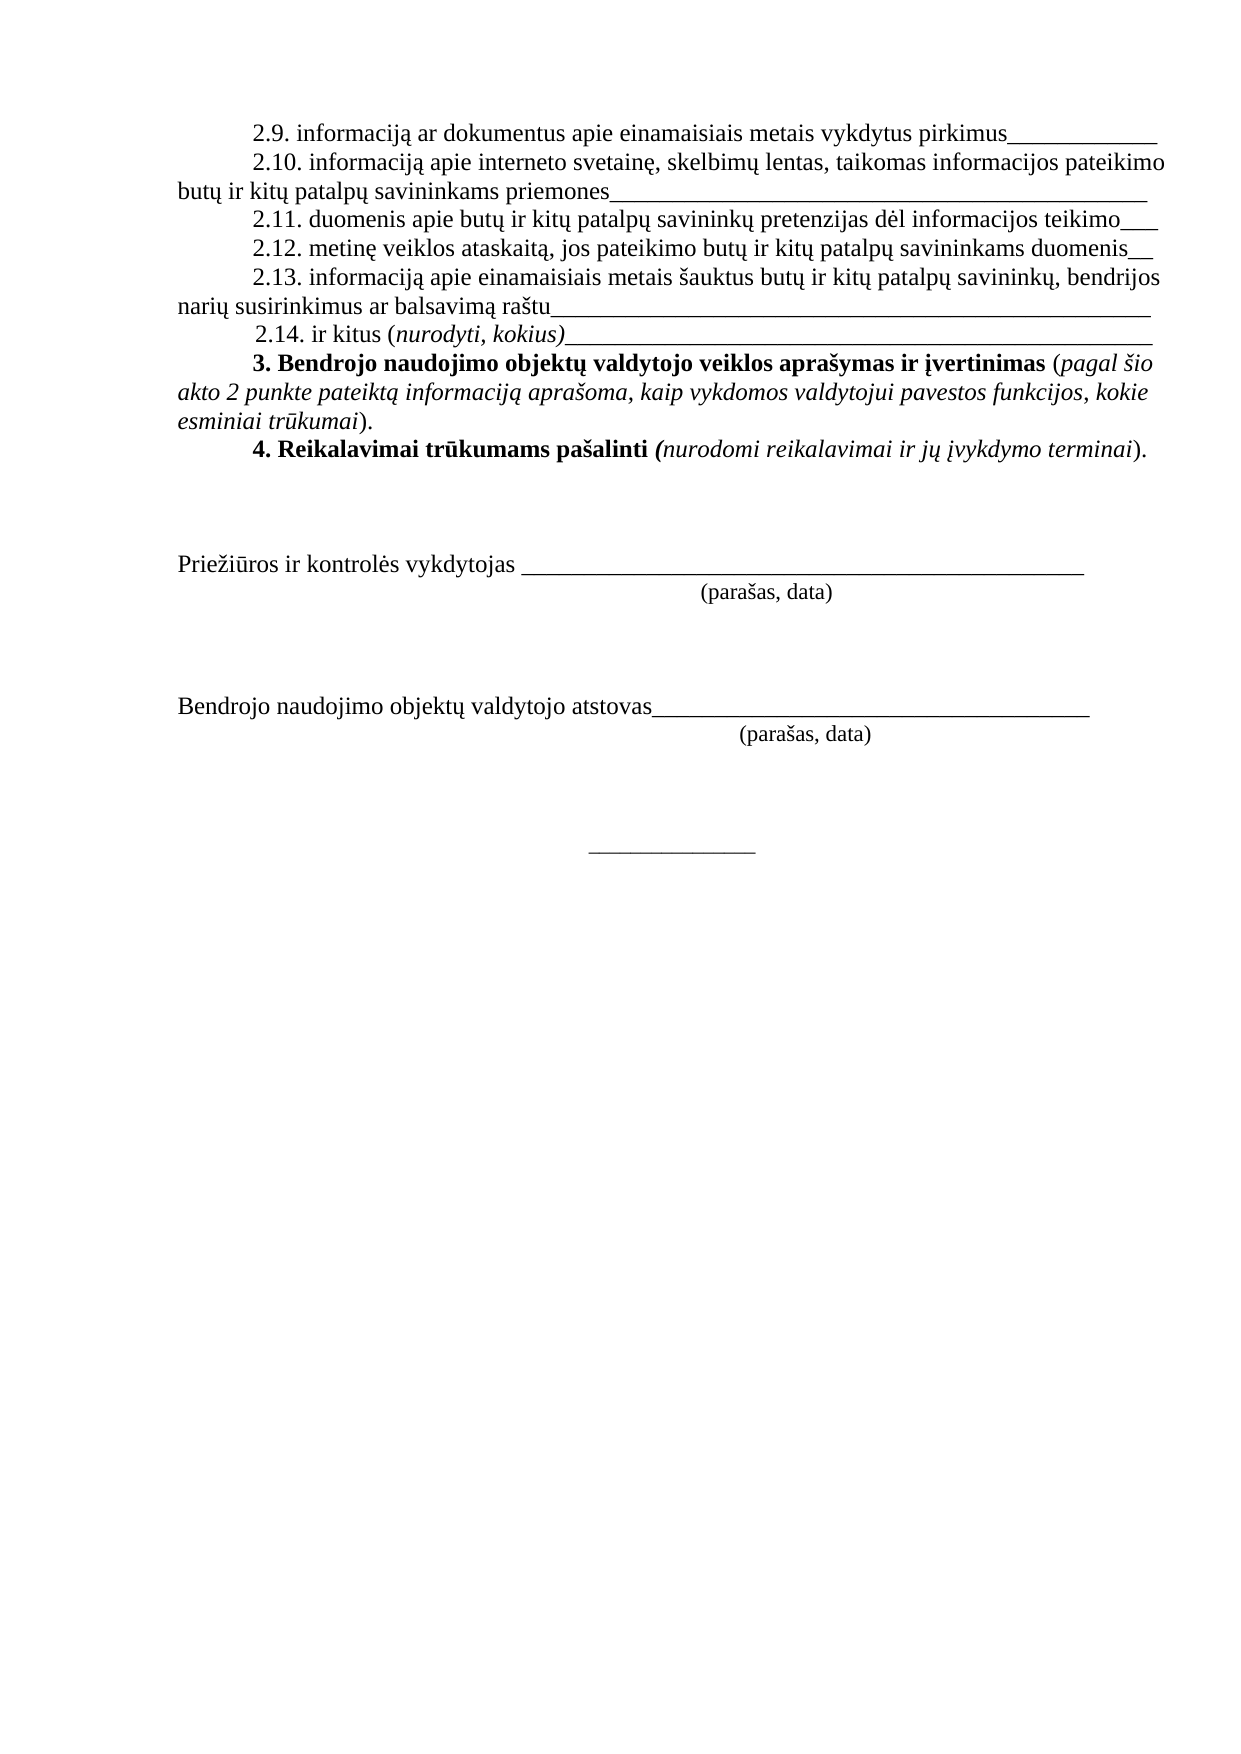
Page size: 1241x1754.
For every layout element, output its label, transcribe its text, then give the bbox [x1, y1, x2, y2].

text Bendrojo naudojimo objektų valdytojo atstovas___________________________________ [177, 691, 1167, 719]
text akto 2 punkte pateiktą informaciją aprašoma, kaip vykdomos valdytojui pavestos funkcijos, kokie [177, 377, 1167, 406]
text 2.10. informaciją apie interneto svetainę, skelbimų lentas, taikomas informacijos pateikimo [177, 147, 1167, 176]
text narių susirinkimus ar balsavimą raštu________________________________________________ [177, 291, 1167, 319]
text esminiai trūkumai). [177, 406, 1167, 434]
text 2.14. ir kitus (nurodyti, kokius)_______________________________________________ [177, 319, 1167, 348]
text 2.9. informaciją ar dokumentus apie einamaisiais metais vykdytus pirkimus____________ [177, 118, 1167, 147]
text 3. Bendrojo naudojimo objektų valdytojo veiklos aprašymas ir įvertinimas (pagal šio [177, 348, 1167, 377]
text 4. Reikalavimai trūkumams pašalinti (nurodomi reikalavimai ir jų įvykdymo terminai). [177, 434, 1167, 463]
text (parašas, data) [177, 578, 1167, 604]
text 2.12. metinę veiklos ataskaitą, jos pateikimo butų ir kitų patalpų savininkams duomenis__ [177, 233, 1167, 262]
text Priežiūros ir kontrolės vykdytojas _____________________________________________ [177, 549, 1167, 578]
text (parašas, data) [177, 719, 1167, 746]
text 2.11. duomenis apie butų ir kitų patalpų savininkų pretenzijas dėl informacijos teikimo___ [177, 204, 1167, 233]
text butų ir kitų patalpų savininkams priemones___________________________________________ [177, 176, 1167, 204]
text ________________ [177, 832, 1167, 856]
text 2.13. informaciją apie einamaisiais metais šauktus butų ir kitų patalpų savininkų, bendrijos [177, 262, 1167, 291]
